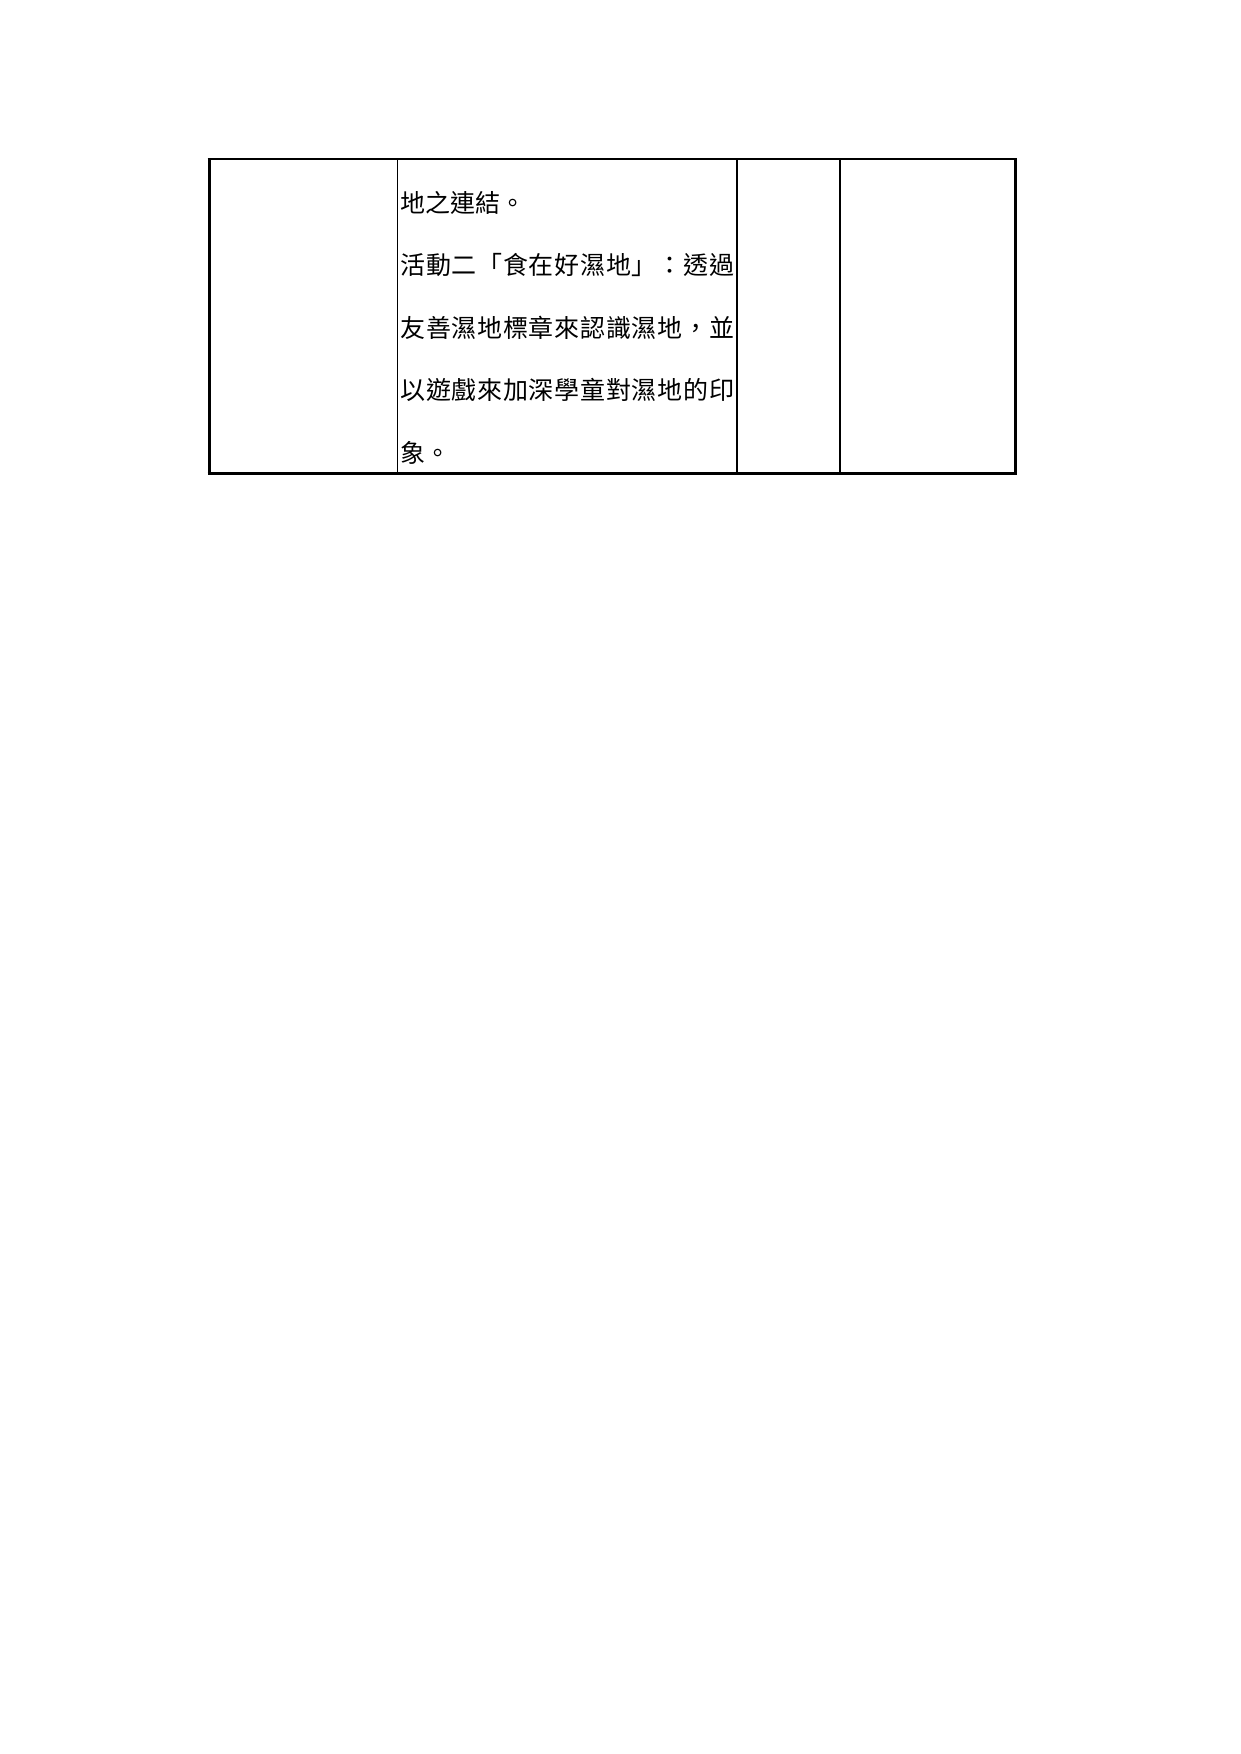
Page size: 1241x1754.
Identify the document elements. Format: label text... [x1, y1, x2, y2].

table_cell [211, 160, 397, 472]
table_cell [738, 160, 839, 472]
table_cell 地之連結。 活動二「食在好濕地」：透過友善濕地標章來認識濕地，並以遊戲來加深學童對濕地的印象。 [398, 160, 736, 472]
table_cell [841, 160, 1014, 472]
